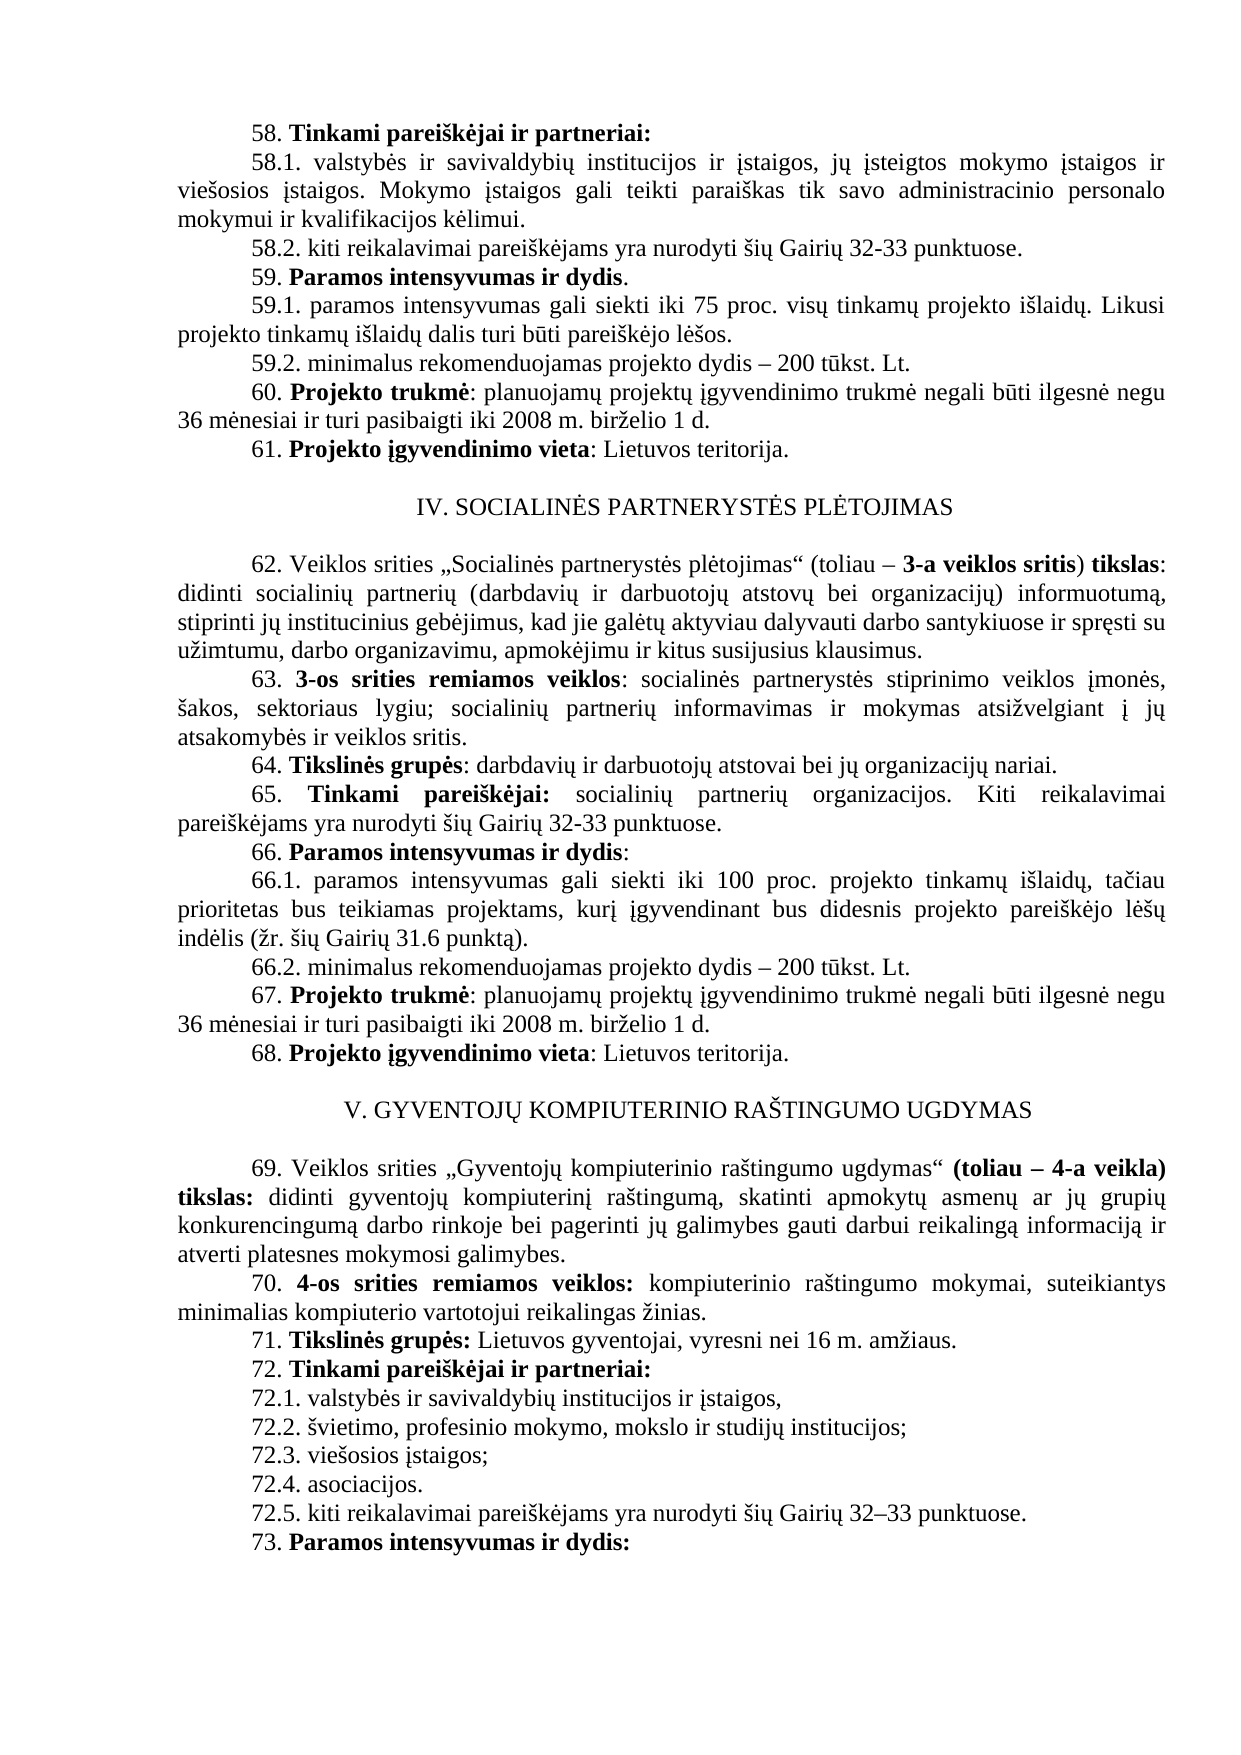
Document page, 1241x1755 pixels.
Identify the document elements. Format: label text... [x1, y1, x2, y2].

text 59. Paramos intensyvumas ir dydis. [177, 262, 1166, 291]
text 66.1. paramos intensyvumas gali siekti iki 100 proc. projekto tinkamų išlaidų, tačiau prioritetas bus teikiamas projektams, kurį įgyvendinant bus didesnis projekto pareiškėjo lėšų indėlis (žr. šių Gairių 31.6 punktą). [177, 866, 1166, 952]
text 72.1. valstybės ir savivaldybių institucijos ir įstaigos, [177, 1383, 1166, 1412]
text 65. Tinkami pareiškėjai: socialinių partnerių organizacijos. Kiti reikalavimai pareiškėjams yra nurodyti šių Gairių 32-33 punktuose. [177, 779, 1166, 837]
text 66. Paramos intensyvumas ir dydis: [177, 837, 1166, 866]
text 72.2. švietimo, profesinio mokymo, mokslo ir studijų institucijos; [177, 1412, 1166, 1441]
text 58. Tinkami pareiškėjai ir partneriai: [177, 118, 1166, 147]
text 71. Tikslinės grupės: Lietuvos gyventojai, vyresni nei 16 m. amžiaus. [177, 1326, 1166, 1354]
text 72.4. asociacijos. [177, 1469, 1166, 1498]
text 72. Tinkami pareiškėjai ir partneriai: [177, 1354, 1166, 1383]
text 58.2. kiti reikalavimai pareiškėjams yra nurodyti šių Gairių 32-33 punktuose. [177, 233, 1166, 262]
text 59.1. paramos intensyvumas gali siekti iki 75 proc. visų tinkamų projekto išlaidų. Likusi projekto tinkamų išlaidų dalis turi būti pareiškėjo lėšos. [177, 291, 1166, 348]
text 60. Projekto trukmė: planuojamų projektų įgyvendinimo trukmė negali būti ilgesnė negu 36 mėnesiai ir turi pasibaigti iki 2008 m. birželio 1 d. [177, 377, 1166, 434]
text 73. Paramos intensyvumas ir dydis: [177, 1527, 1166, 1556]
text 64. Tikslinės grupės: darbdavių ir darbuotojų atstovai bei jų organizacijų nariai. [177, 751, 1166, 779]
text V. GYVENTOJŲ KOMPIUTERINIO RAŠTINGUMO UGDYMAS [177, 1096, 1166, 1124]
text IV. SOCIALINĖS PARTNERYSTĖS PLĖTOJIMAS [177, 492, 1166, 521]
text 66.2. minimalus rekomenduojamas projekto dydis – 200 tūkst. Lt. [177, 952, 1166, 981]
text 69. Veiklos srities „Gyventojų kompiuterinio raštingumo ugdymas“ (toliau – 4-a veikla) tikslas: didinti gyventojų kompiuterinį raštingumą, skatinti apmokytų asmenų ar jų grupių konkurencingumą darbo rinkoje bei pagerinti jų galimybes gauti darbui reikalingą informaciją ir atverti platesnes mokymosi galimybes. [177, 1153, 1166, 1268]
text 61. Projekto įgyvendinimo vieta: Lietuvos teritorija. [177, 434, 1166, 463]
text 72.5. kiti reikalavimai pareiškėjams yra nurodyti šių Gairių 32–33 punktuose. [177, 1498, 1166, 1527]
text 67. Projekto trukmė: planuojamų projektų įgyvendinimo trukmė negali būti ilgesnė negu 36 mėnesiai ir turi pasibaigti iki 2008 m. birželio 1 d. [177, 981, 1166, 1038]
text 72.3. viešosios įstaigos; [177, 1441, 1166, 1469]
text 58.1. valstybės ir savivaldybių institucijos ir įstaigos, jų įsteigtos mokymo įstaigos ir viešosios įstaigos. Mokymo įstaigos gali teikti paraiškas tik savo administracinio personalo mokymui ir kvalifikacijos kėlimui. [177, 147, 1166, 233]
text 59.2. minimalus rekomenduojamas projekto dydis – 200 tūkst. Lt. [177, 348, 1166, 377]
text 62. Veiklos srities „Socialinės partnerystės plėtojimas“ (toliau – 3-a veiklos sritis) tikslas: didinti socialinių partnerių (darbdavių ir darbuotojų atstovų bei organizacijų) informuotumą, stiprinti jų institucinius gebėjimus, kad jie galėtų aktyviau dalyvauti darbo santykiuose ir spręsti su užimtumu, darbo organizavimu, apmokėjimu ir kitus susijusius klausimus. [177, 549, 1166, 664]
text 63. 3-os srities remiamos veiklos: socialinės partnerystės stiprinimo veiklos įmonės, šakos, sektoriaus lygiu; socialinių partnerių informavimas ir mokymas atsižvelgiant į jų atsakomybės ir veiklos sritis. [177, 664, 1166, 751]
text 70. 4-os srities remiamos veiklos: kompiuterinio raštingumo mokymai, suteikiantys minimalias kompiuterio vartotojui reikalingas žinias. [177, 1268, 1166, 1326]
text 68. Projekto įgyvendinimo vieta: Lietuvos teritorija. [177, 1038, 1166, 1067]
